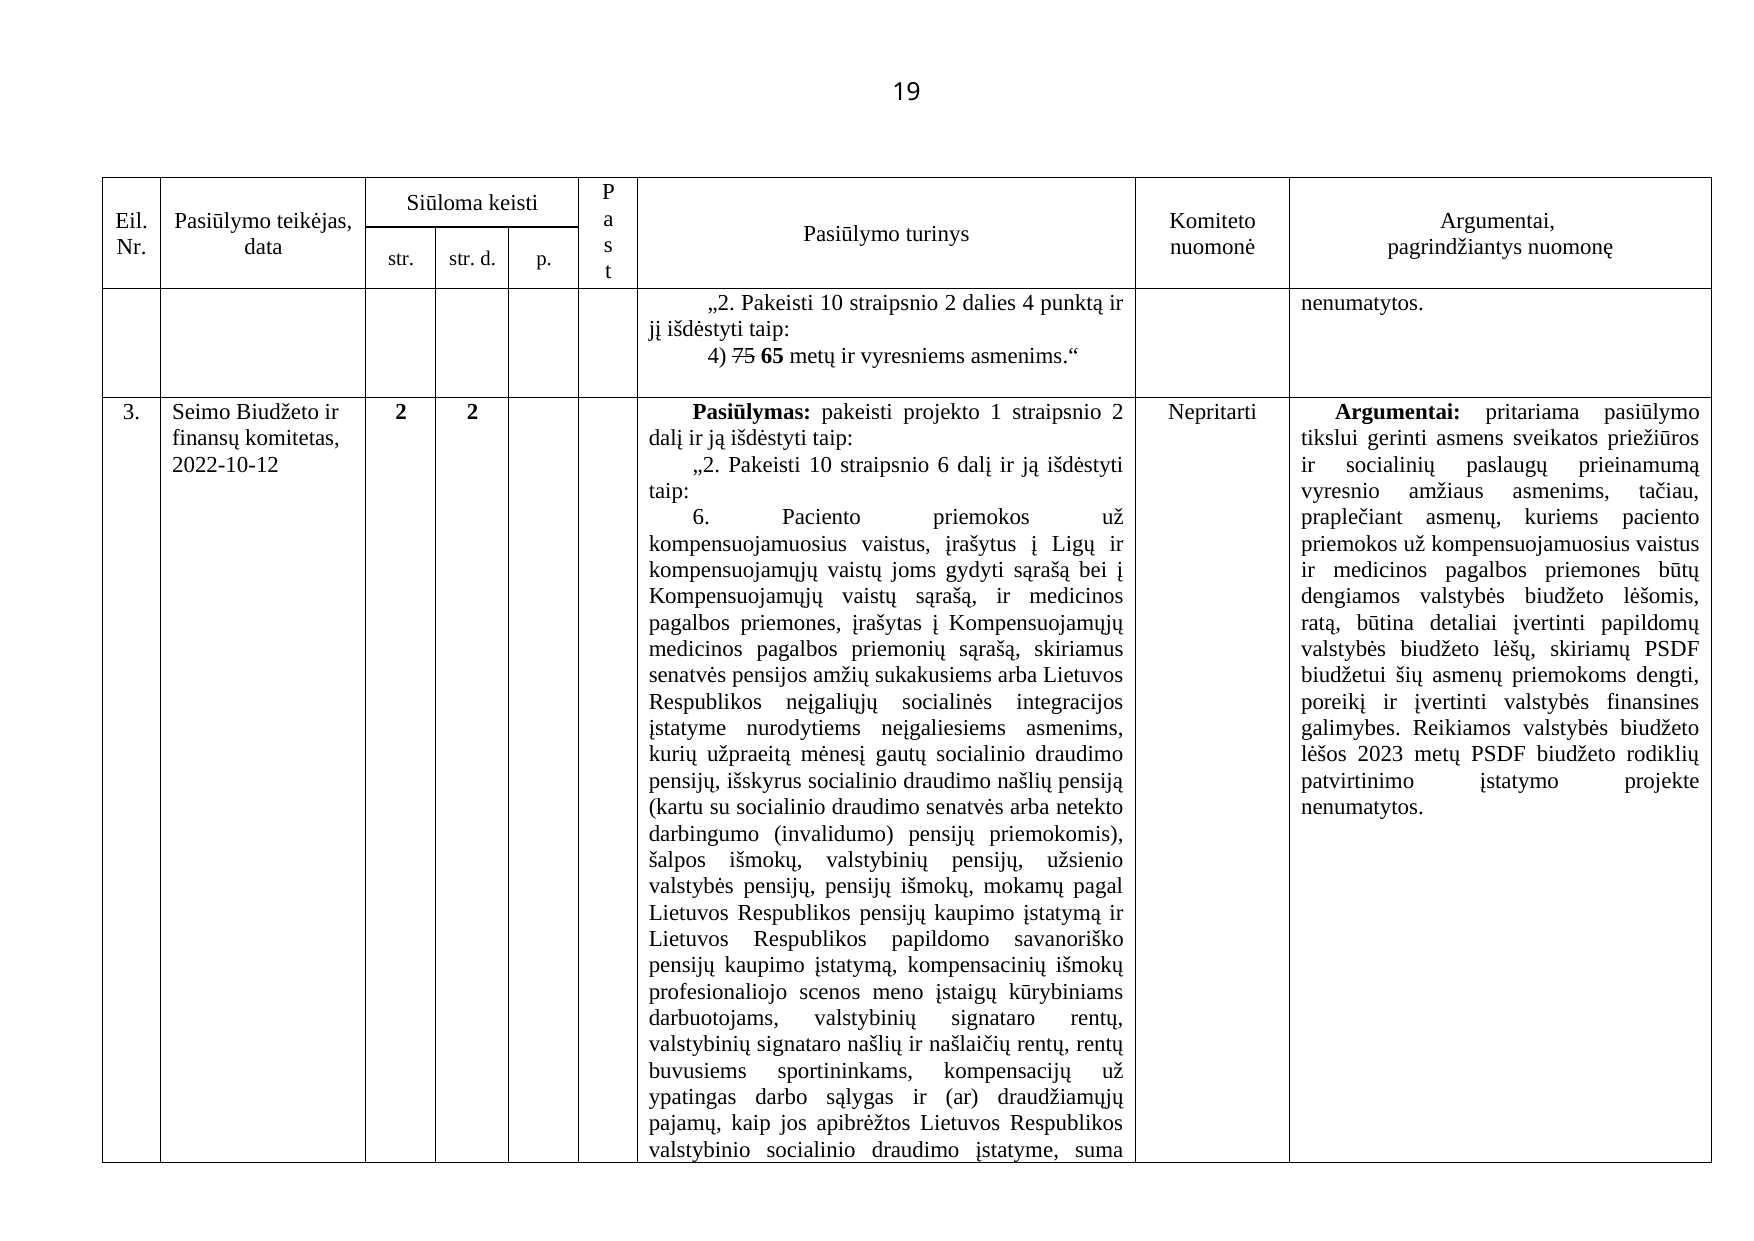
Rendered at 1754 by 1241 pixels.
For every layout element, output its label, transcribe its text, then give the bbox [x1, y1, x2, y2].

table_cell str. [366, 228, 435, 288]
table_cell p. [509, 228, 578, 288]
table_header Argumentai, pagrindžiantys nuomonę [1290, 178, 1711, 288]
table_header Eil. Nr. [103, 178, 160, 288]
table_cell str. d. [436, 228, 508, 288]
table_cell „2. Pakeisti 10 straipsnio 2 dalies 4 punktą ir jį išdėstyti taip: 4) 75 65 metų ir vyresniems asmenims.“ [638, 289, 1135, 397]
table_cell 2 [436, 398, 508, 1162]
table_cell Seimo Biudžeto ir finansų komitetas, 2022-10-12 [161, 398, 365, 1162]
table_cell [579, 398, 637, 1162]
table_header Komiteto nuomonė [1136, 178, 1289, 288]
table_cell [366, 289, 435, 397]
table_cell [436, 289, 508, 397]
table_cell N [579, 289, 637, 397]
table_cell [509, 398, 578, 1162]
table_cell nenumatytos. [1290, 289, 1711, 397]
table_header Pastabos [579, 178, 637, 288]
table_cell Pasiūlymas: pakeisti projekto 1 straipsnio 2 dalį ir ją išdėstyti taip: „2. Pakeisti 10 straipsnio 6 dalį ir ją išdėstyti taip: 6. Paciento priemokos už kompensuojamuosius vaistus, įrašytus į Ligų ir kompensuojamųjų vaistų joms gydyti sąrašą bei į Kompensuojamųjų vaistų sąrašą, ir medicinos pagalbos priemones, įrašytas į Kompensuojamųjų medicinos pagalbos priemonių sąrašą, skiriamus senatvės pensijos amžių sukakusiems arba Lietuvos Respublikos neįgaliųjų socialinės integracijos įstatyme nurodytiems neįgaliesiems asmenims, kurių užpraeitą mėnesį gautų socialinio draudimo pensijų, išskyrus socialinio draudimo našlių pensiją (kartu su socialinio draudimo senatvės arba netekto darbingumo (invalidumo) pensijų priemokomis), šalpos išmokų, valstybinių pensijų, užsienio valstybės pensijų, pensijų išmokų, mokamų pagal Lietuvos Respublikos pensijų kaupimo įstatymą ir Lietuvos Respublikos papildomo savanoriško pensijų kaupimo įstatymą, kompensacinių išmokų profesionaliojo scenos meno įstaigų kūrybiniams darbuotojams, valstybinių signataro rentų, valstybinių signataro našlių ir našlaičių rentų, rentų buvusiems sportininkams, kompensacijų už ypatingas darbo sąlygas ir (ar) draudžiamųjų pajamų, kaip jos apibrėžtos Lietuvos Respublikos valstybinio socialinio draudimo įstatyme, suma [638, 398, 1135, 1162]
table_cell [103, 289, 160, 397]
table_cell Nepritarti [1136, 398, 1289, 1162]
table_cell Argumentai: pritariama pasiūlymo tikslui gerinti asmens sveikatos priežiūros ir socialinių paslaugų prieinamumą vyresnio amžiaus asmenims, tačiau, praplečiant asmenų, kuriems paciento priemokos už kompensuojamuosius vaistus ir medicinos pagalbos priemones būtų dengiamos valstybės biudžeto lėšomis, ratą, būtina detaliai įvertinti papildomų valstybės biudžeto lėšų, skiriamų PSDF biudžetui šių asmenų priemokoms dengti, poreikį ir įvertinti valstybės finansines galimybes. Reikiamos valstybės biudžeto lėšos 2023 metų PSDF biudžeto rodiklių patvirtinimo įstatymo projekte nenumatytos. [1290, 398, 1711, 1162]
table_header Siūloma keisti [366, 178, 578, 226]
table_cell 3. [103, 398, 160, 1162]
table_cell [509, 289, 578, 397]
table_cell 2 [366, 398, 435, 1162]
table_cell [161, 289, 365, 397]
table_header Pasiūlymo turinys [638, 178, 1135, 288]
table_cell [1136, 289, 1289, 397]
table_header Pasiūlymo teikėjas, data [161, 178, 365, 288]
